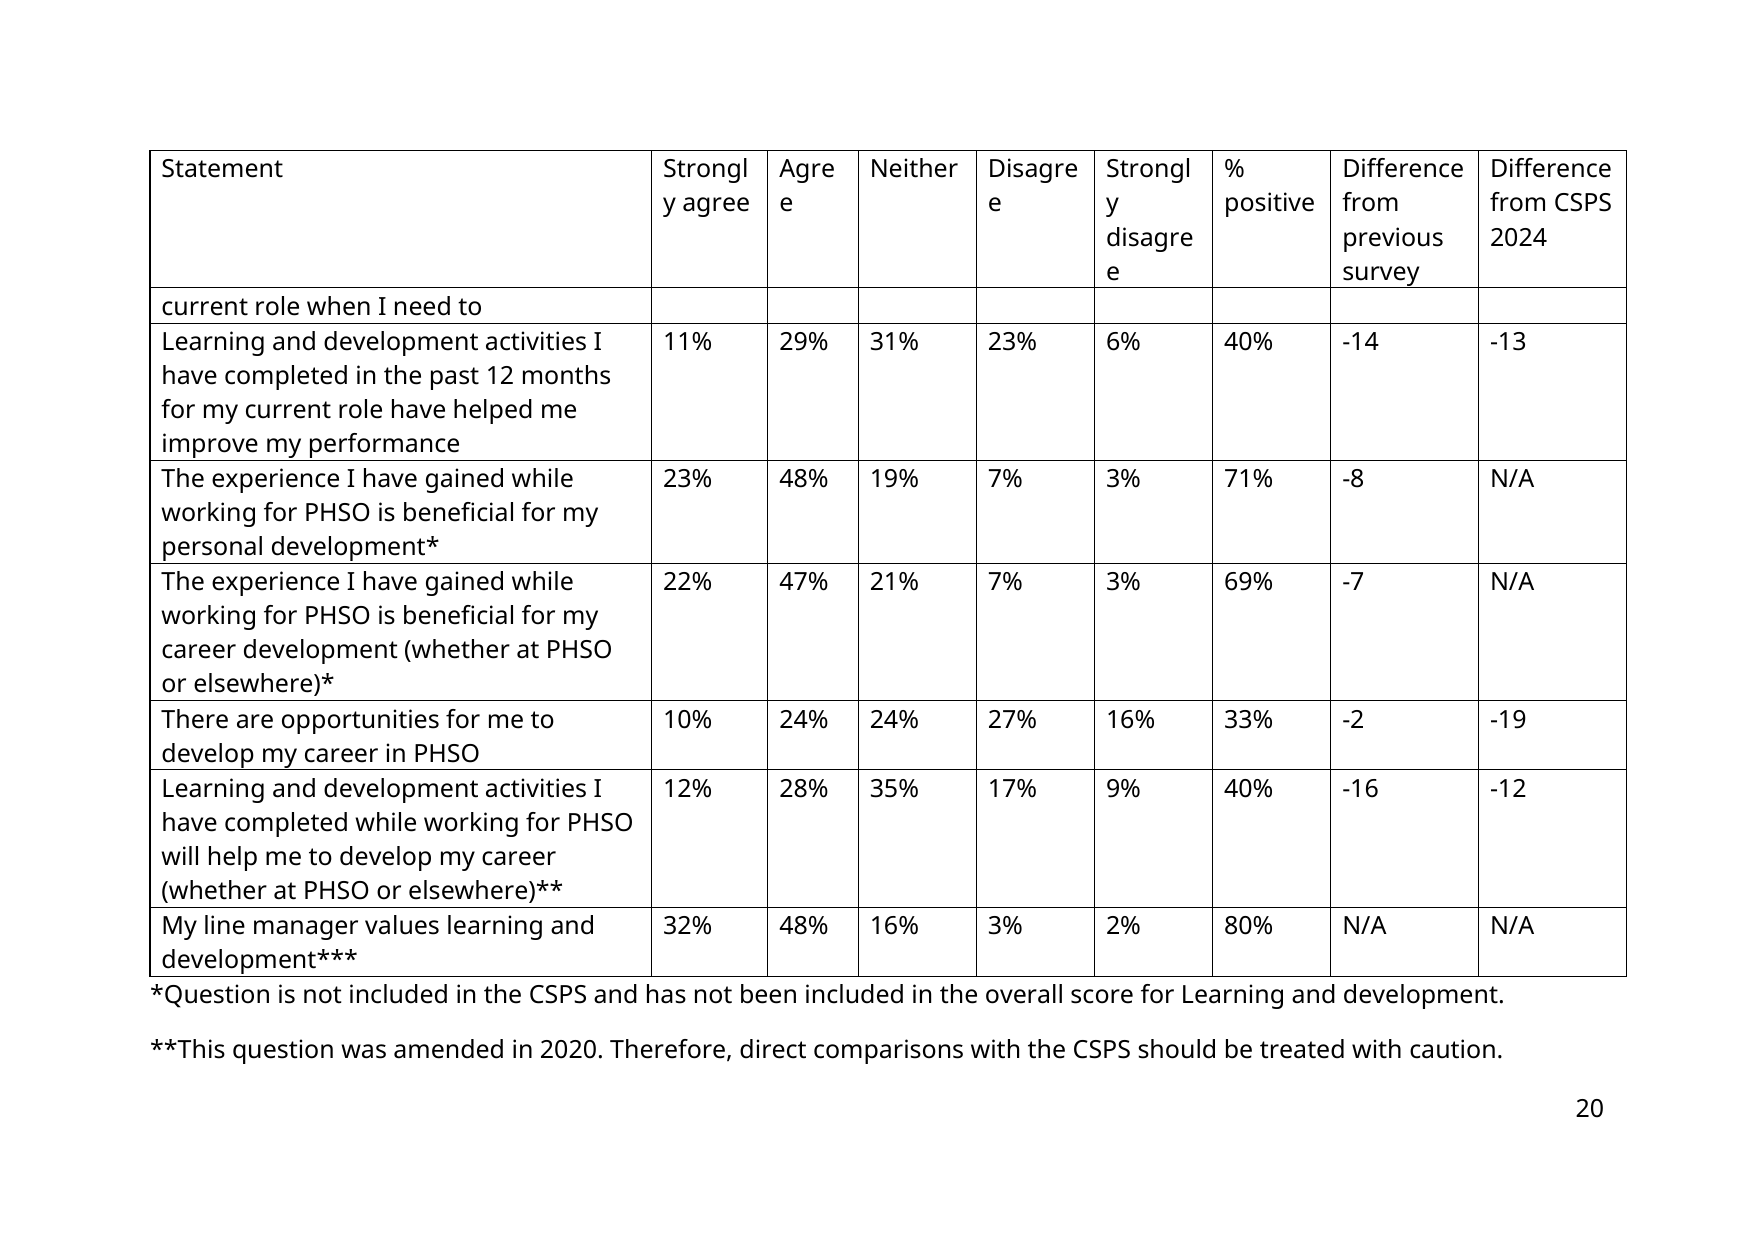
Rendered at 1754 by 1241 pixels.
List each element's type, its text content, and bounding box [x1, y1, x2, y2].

table_cell [1331, 288, 1478, 322]
table_cell 17% [977, 770, 1094, 907]
table_cell 27% [977, 701, 1094, 769]
table_cell 24% [859, 701, 976, 769]
table_cell N/A [1479, 564, 1626, 700]
table_cell -14 [1331, 324, 1478, 460]
table_cell 31% [859, 324, 976, 460]
table_cell 11% [652, 324, 767, 460]
table_cell 3% [1095, 564, 1212, 700]
table_cell Learning and development activities I have completed in the past 12 months for my current role have helped me improve my performance [151, 324, 651, 460]
text **This question was amended in 2020. Therefore, direct comparisons with the CSPS should be treated with caution. [150, 1032, 1604, 1066]
table_cell 21% [859, 564, 976, 700]
table_cell -7 [1331, 564, 1478, 700]
text *Question is not included in the CSPS and has not been included in the overall score for Learning and development. [150, 977, 1604, 1011]
table_cell 28% [768, 770, 858, 907]
table_cell N/A [1479, 908, 1626, 976]
table_cell 29% [768, 324, 858, 460]
table_header Statement [151, 151, 651, 287]
table_cell 69% [1213, 564, 1330, 700]
table_cell 12% [652, 770, 767, 907]
table_cell 23% [977, 324, 1094, 460]
table_cell -19 [1479, 701, 1626, 769]
table_cell [1095, 288, 1212, 322]
table_cell 7% [977, 564, 1094, 700]
table_cell 32% [652, 908, 767, 976]
table_cell N/A [1331, 908, 1478, 976]
table_cell 9% [1095, 770, 1212, 907]
table_cell 48% [768, 461, 858, 563]
table_cell 10% [652, 701, 767, 769]
table_cell 24% [768, 701, 858, 769]
table_cell 48% [768, 908, 858, 976]
table_header Disagree [977, 151, 1094, 287]
table_cell 35% [859, 770, 976, 907]
table_cell 7% [977, 461, 1094, 563]
table_cell current role when I need to [151, 288, 651, 322]
table_cell 40% [1213, 324, 1330, 460]
table_cell 47% [768, 564, 858, 700]
table_cell 2% [1095, 908, 1212, 976]
table_cell There are opportunities for me to develop my career in PHSO [151, 701, 651, 769]
table_header Difference from CSPS 2024 [1479, 151, 1626, 287]
table_header Strongly agree [652, 151, 767, 287]
table_cell -2 [1331, 701, 1478, 769]
table_cell -13 [1479, 324, 1626, 460]
table_cell 80% [1213, 908, 1330, 976]
table_header Strongly disagree [1095, 151, 1212, 287]
table_header Neither [859, 151, 976, 287]
table_cell 23% [652, 461, 767, 563]
table_cell My line manager values learning and development*** [151, 908, 651, 976]
table_cell 3% [977, 908, 1094, 976]
table_cell The experience I have gained while working for PHSO is beneficial for my personal development* [151, 461, 651, 563]
table_cell 71% [1213, 461, 1330, 563]
table_cell [1479, 288, 1626, 322]
table_header % positive [1213, 151, 1330, 287]
table_cell [977, 288, 1094, 322]
table_cell 33% [1213, 701, 1330, 769]
table_cell 6% [1095, 324, 1212, 460]
table_cell Learning and development activities I have completed while working for PHSO will help me to develop my career (whether at PHSO or elsewhere)** [151, 770, 651, 907]
table_cell [1213, 288, 1330, 322]
table_header Difference from previous survey [1331, 151, 1478, 287]
table_header Agree [768, 151, 858, 287]
table_cell -16 [1331, 770, 1478, 907]
table_cell -8 [1331, 461, 1478, 563]
table_cell 19% [859, 461, 976, 563]
table_cell -12 [1479, 770, 1626, 907]
table_cell [859, 288, 976, 322]
table_cell 3% [1095, 461, 1212, 563]
table_cell 16% [859, 908, 976, 976]
table_cell [652, 288, 767, 322]
table_cell [768, 288, 858, 322]
table_cell 16% [1095, 701, 1212, 769]
table_cell N/A [1479, 461, 1626, 563]
table_cell The experience I have gained while working for PHSO is beneficial for my career development (whether at PHSO or elsewhere)* [151, 564, 651, 700]
table_cell 40% [1213, 770, 1330, 907]
table_cell 22% [652, 564, 767, 700]
